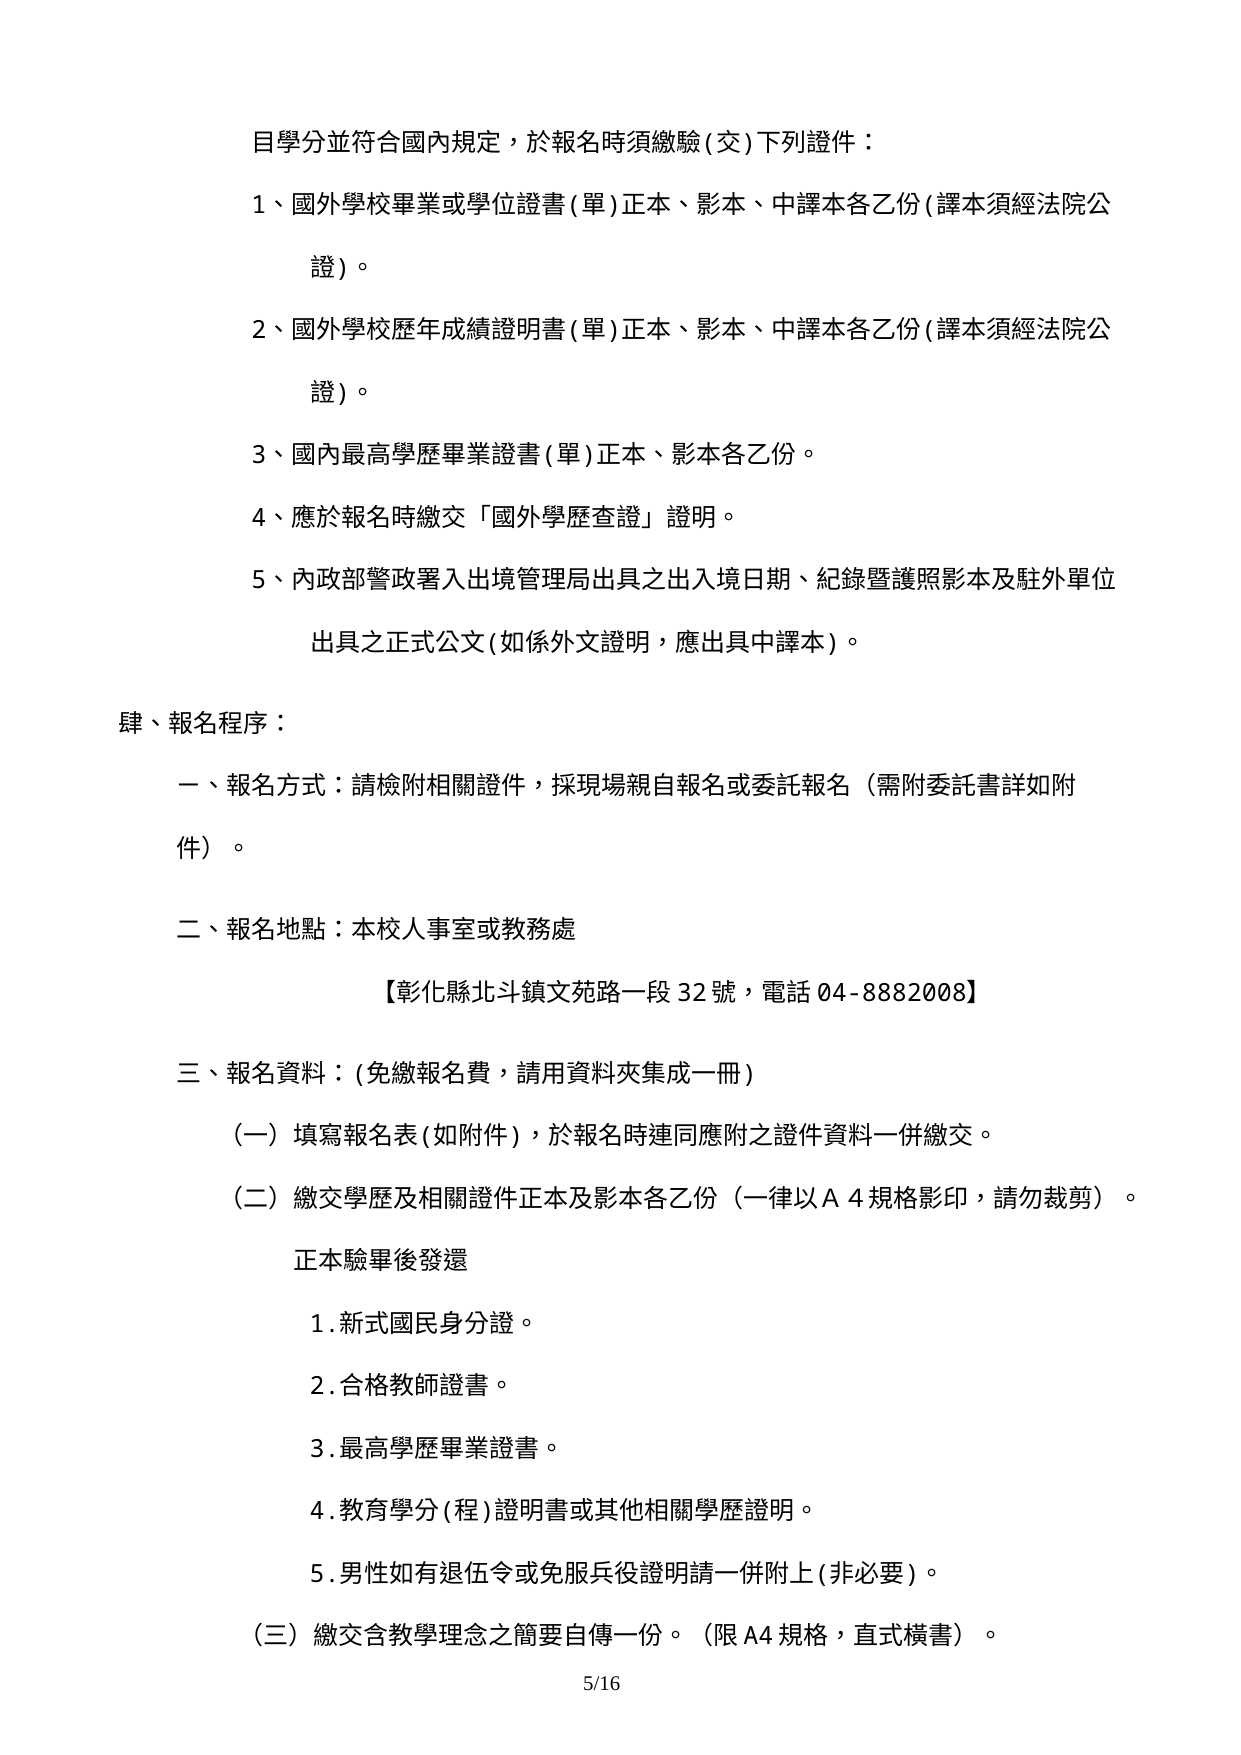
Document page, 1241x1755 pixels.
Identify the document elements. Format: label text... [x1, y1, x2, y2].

text ㄧ、報名方式：請檢附相關證件，採現場親自報名或委託報名（需附委託書詳如附件）。 [177, 742, 1122, 867]
text 4、應於報名時繳交「國外學歷查證」證明。 [251, 473, 1122, 536]
text 3、國內最高學歷畢業證書(單)正本、影本各乙份。 [251, 411, 1122, 473]
text 1.新式國民身分證。 [206, 1280, 1122, 1342]
text 5.男性如有退伍令或免服兵役證明請一併附上(非必要)。 [206, 1530, 1122, 1592]
text 2、國外學校歷年成績證明書(單)正本、影本、中譯本各乙份(譯本須經法院公證)。 [251, 286, 1122, 411]
text 5、內政部警政署入出境管理局出具之出入境日期、紀錄暨護照影本及駐外單位出具之正式公文(如係外文證明，應出具中譯本)。 [251, 536, 1122, 661]
text （一）填寫報名表(如附件)，於報名時連同應附之證件資料一併繳交。 [218, 1092, 1122, 1155]
text 3.最高學歷畢業證書。 [118, 1405, 1122, 1467]
text 肆、報名程序： [118, 680, 1122, 742]
text （三）繳交含教學理念之簡要自傳一份。（限A4規格，直式橫書）。 [118, 1592, 1122, 1655]
text 4.教育學分(程)證明書或其他相關學歷證明。 [206, 1467, 1122, 1530]
text （二）繳交學歷及相關證件正本及影本各乙份（一律以Ａ４規格影印，請勿裁剪）。正本驗畢後發還 [218, 1155, 1122, 1280]
text 1、國外學校畢業或學位證書(單)正本、影本、中譯本各乙份(譯本須經法院公證)。 [251, 161, 1122, 286]
text 2.合格教師證書。 [206, 1342, 1122, 1405]
text 【彰化縣北斗鎮文苑路一段32號，電話04-8882008】 [177, 948, 1122, 1011]
text 二、報名地點：本校人事室或教務處 [177, 886, 1122, 948]
text 三、報名資料：(免繳報名費，請用資料夾集成一冊) [177, 1030, 1122, 1092]
text 目學分並符合國內規定，於報名時須繳驗(交)下列證件： [192, 98, 1122, 161]
